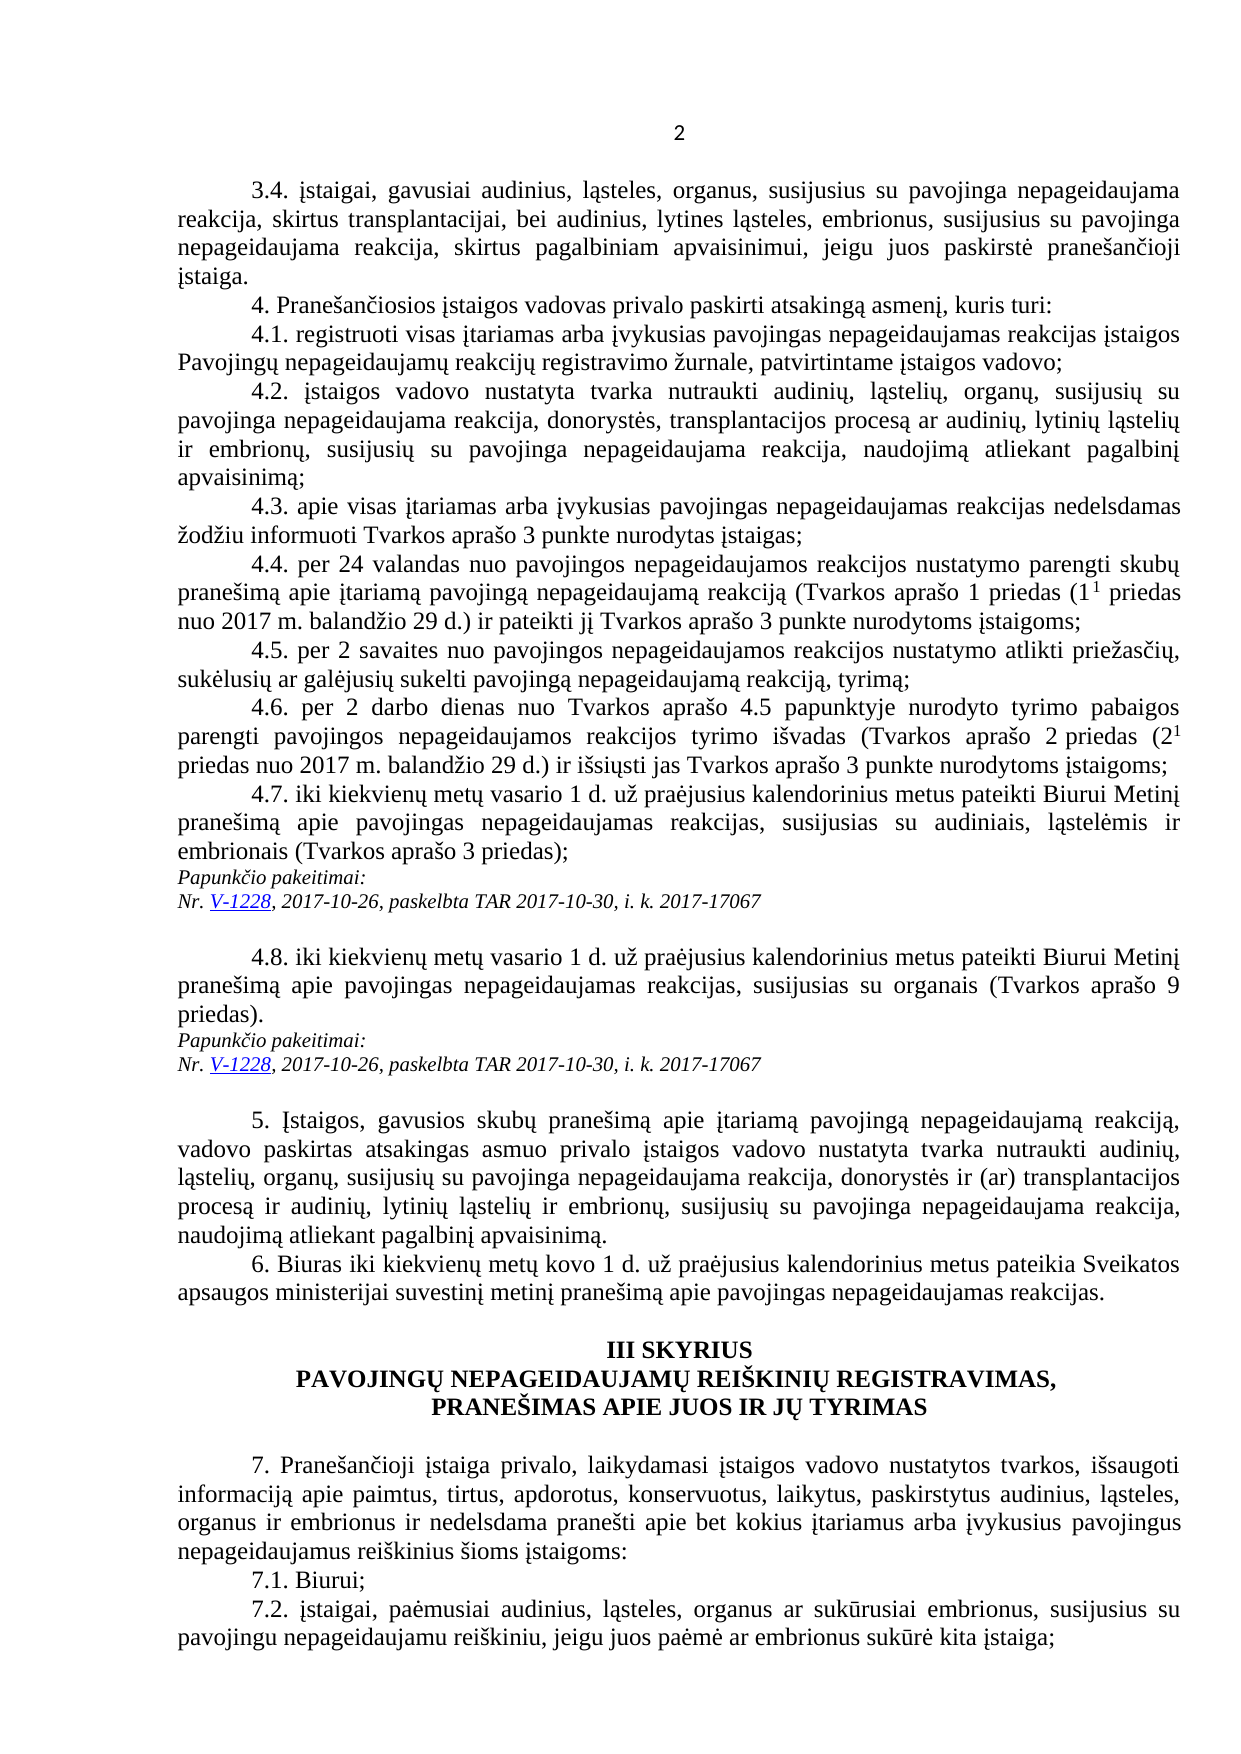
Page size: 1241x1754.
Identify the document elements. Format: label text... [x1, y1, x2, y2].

text 4.2. įstaigos vadovo nustatyta tvarka nutraukti audinių, ląstelių, organų, susijusių su pavojinga nepageidaujama reakcija, donorystės, transplantacijos procesą ar audinių, lytinių ląstelių ir embrionų, susijusių su pavojinga nepageidaujama reakcija, naudojimą atliekant pagalbinį apvaisinimą; [177, 376, 1181, 491]
text 4.6. per 2 darbo dienas nuo Tvarkos aprašo 4.5 papunktyje nurodyto tyrimo pabaigos parengti pavojingos nepageidaujamos reakcijos tyrimo išvadas (Tvarkos aprašo 2 priedas (21 priedas nuo 2017 m. balandžio 29 d.) ir išsiųsti jas Tvarkos aprašo 3 punkte nurodytoms įstaigoms; [177, 692, 1181, 779]
text 4.3. apie visas įtariamas arba įvykusias pavojingas nepageidaujamas reakcijas nedelsdamas žodžiu informuoti Tvarkos aprašo 3 punkte nurodytas įstaigas; [177, 491, 1181, 549]
text PRANEŠIMAS apie juos IR JŲ TYRIMAS [177, 1392, 1181, 1421]
text 4.7. iki kiekvienų metų vasario 1 d. už praėjusius kalendorinius metus pateikti Biurui Metinį pranešimą apie pavojingas nepageidaujamas reakcijas, susijusias su audiniais, ląstelėmis ir embrionais (Tvarkos aprašo 3 priedas); [177, 779, 1181, 865]
text iii Skyrius [177, 1335, 1181, 1364]
text Nr. V-1228, 2017-10-26, paskelbta TAR 2017-10-30, i. k. 2017-17067 [177, 1052, 1181, 1076]
text 7.1. Biurui; [177, 1565, 1181, 1594]
text Papunkčio pakeitimai: [177, 865, 1181, 889]
text pavojingų NEPAGEIDAUJAMŲ REIŠKINIŲ REGISTRAVIMAS, [177, 1364, 1181, 1392]
text 6. Biuras iki kiekvienų metų kovo 1 d. už praėjusius kalendorinius metus pateikia Sveikatos apsaugos ministerijai suvestinį metinį pranešimą apie pavojingas nepageidaujamas reakcijas. [177, 1249, 1181, 1306]
text 4.5. per 2 savaites nuo pavojingos nepageidaujamos reakcijos nustatymo atlikti priežasčių, sukėlusių ar galėjusių sukelti pavojingą nepageidaujamą reakciją, tyrimą; [177, 635, 1181, 692]
text Nr. V-1228, 2017-10-26, paskelbta TAR 2017-10-30, i. k. 2017-17067 [177, 889, 1181, 913]
text 7. Pranešančioji įstaiga privalo, laikydamasi įstaigos vadovo nustatytos tvarkos, išsaugoti informaciją apie paimtus, tirtus, apdorotus, konservuotus, laikytus, paskirstytus audinius, ląsteles, organus ir embrionus ir nedelsdama pranešti apie bet kokius įtariamus arba įvykusius pavojingus nepageidaujamus reiškinius šioms įstaigoms: [177, 1450, 1181, 1565]
text Papunkčio pakeitimai: [177, 1028, 1181, 1052]
text 5. Įstaigos, gavusios skubų pranešimą apie įtariamą pavojingą nepageidaujamą reakciją, vadovo paskirtas atsakingas asmuo privalo įstaigos vadovo nustatyta tvarka nutraukti audinių, ląstelių, organų, susijusių su pavojinga nepageidaujama reakcija, donorystės ir (ar) transplantacijos procesą ir audinių, lytinių ląstelių ir embrionų, susijusių su pavojinga nepageidaujama reakcija, naudojimą atliekant pagalbinį apvaisinimą. [177, 1105, 1181, 1249]
text 3.4. įstaigai, gavusiai audinius, ląsteles, organus, susijusius su pavojinga nepageidaujama reakcija, skirtus transplantacijai, bei audinius, lytines ląsteles, embrionus, susijusius su pavojinga nepageidaujama reakcija, skirtus pagalbiniam apvaisinimui, jeigu juos paskirstė pranešančioji įstaiga. [177, 175, 1181, 290]
text 4.4. per 24 valandas nuo pavojingos nepageidaujamos reakcijos nustatymo parengti skubų pranešimą apie įtariamą pavojingą nepageidaujamą reakciją (Tvarkos aprašo 1 priedas (11 priedas nuo 2017 m. balandžio 29 d.) ir pateikti jį Tvarkos aprašo 3 punkte nurodytoms įstaigoms; [177, 549, 1181, 635]
text 7.2. įstaigai, paėmusiai audinius, ląsteles, organus ar sukūrusiai embrionus, susijusius su pavojingu nepageidaujamu reiškiniu, jeigu juos paėmė ar embrionus sukūrė kita įstaiga; [177, 1594, 1181, 1651]
text 4.8. iki kiekvienų metų vasario 1 d. už praėjusius kalendorinius metus pateikti Biurui Metinį pranešimą apie pavojingas nepageidaujamas reakcijas, susijusias su organais (Tvarkos aprašo 9 priedas). [177, 942, 1181, 1028]
text 4.1. registruoti visas įtariamas arba įvykusias pavojingas nepageidaujamas reakcijas įstaigos Pavojingų nepageidaujamų reakcijų registravimo žurnale, patvirtintame įstaigos vadovo; [177, 319, 1181, 376]
text 4. Pranešančiosios įstaigos vadovas privalo paskirti atsakingą asmenį, kuris turi: [177, 290, 1181, 319]
